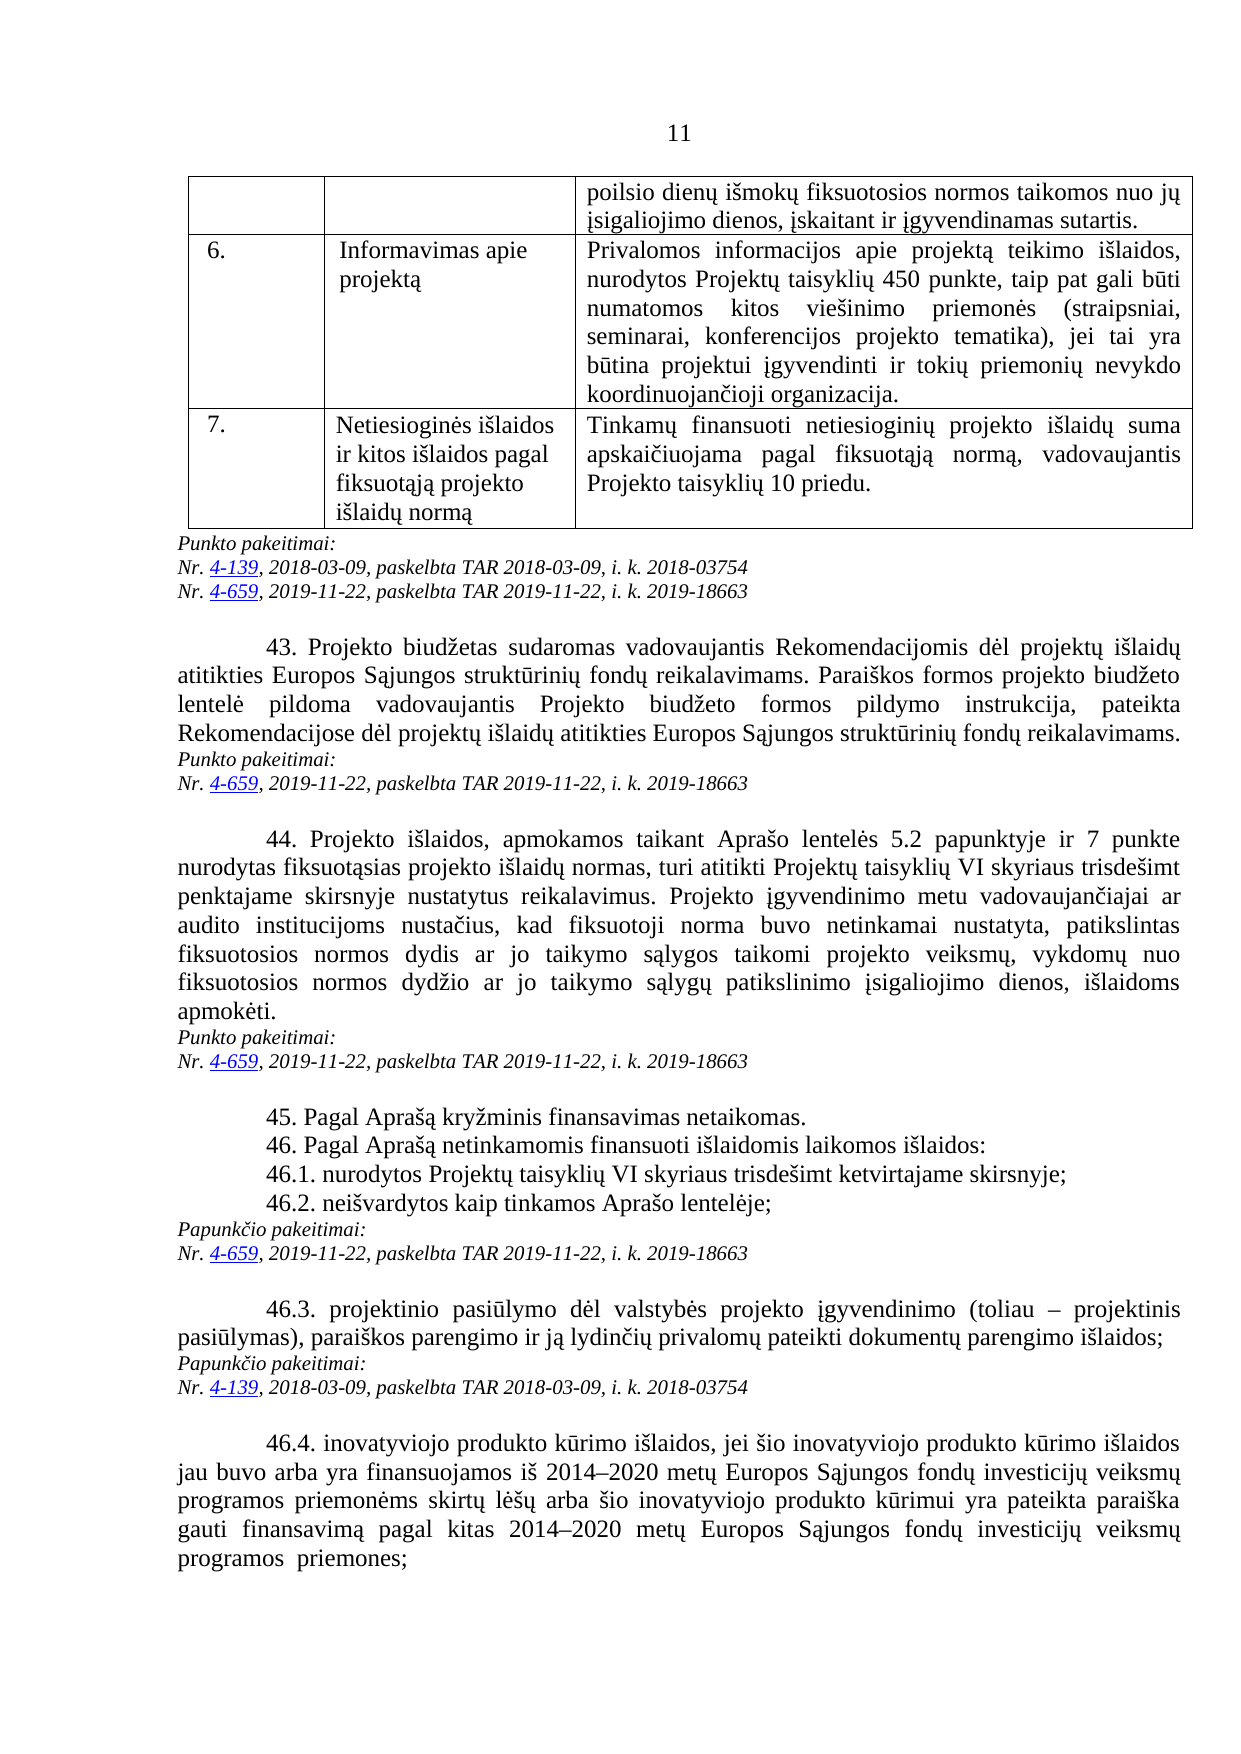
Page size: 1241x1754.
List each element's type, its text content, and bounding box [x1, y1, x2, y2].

text Nr. 4-659, 2019-11-22, paskelbta TAR 2019-11-22, i. k. 2019-18663 [177, 579, 1181, 603]
text Punkto pakeitimai: [177, 747, 1181, 771]
text Punkto pakeitimai: [177, 531, 1181, 555]
table_cell [189, 177, 324, 234]
text 43. Projekto biudžetas sudaromas vadovaujantis Rekomendacijomis dėl projektų išlaidų atitikties Europos Sąjungos struktūrinių fondų reikalavimams. Paraiškos formos projekto biudžeto lentelė pildoma vadovaujantis Projekto biudžeto formos pildymo instrukcija, pateikta Rekomendacijose dėl projektų išlaidų atitikties Europos Sąjungos struktūrinių fondų reikalavimams. [177, 632, 1181, 747]
text Punkto pakeitimai: [177, 1025, 1181, 1049]
table_cell Tinkamų finansuoti netiesioginių projekto išlaidų suma apskaičiuojama pagal fiksuotąją normą, vadovaujantis Projekto taisyklių 10 priedu. [576, 409, 1192, 527]
table_cell Netiesioginės išlaidos ir kitos išlaidos pagal fiksuotąją projekto išlaidų normą [325, 409, 575, 527]
text 45. Pagal Aprašą kryžminis finansavimas netaikomas. [177, 1102, 1181, 1131]
text Nr. 4-659, 2019-11-22, paskelbta TAR 2019-11-22, i. k. 2019-18663 [177, 771, 1181, 795]
text 46. Pagal Aprašą netinkamomis finansuoti išlaidomis laikomos išlaidos: [177, 1131, 1181, 1159]
table_cell [325, 177, 575, 234]
text Nr. 4-659, 2019-11-22, paskelbta TAR 2019-11-22, i. k. 2019-18663 [177, 1241, 1181, 1265]
text Nr. 4-139, 2018-03-09, paskelbta TAR 2018-03-09, i. k. 2018-03754 [177, 1375, 1181, 1399]
text Nr. 4-139, 2018-03-09, paskelbta TAR 2018-03-09, i. k. 2018-03754 [177, 555, 1181, 579]
text 46.2. neišvardytos kaip tinkamos Aprašo lentelėje; [177, 1188, 1181, 1217]
text Nr. 4-659, 2019-11-22, paskelbta TAR 2019-11-22, i. k. 2019-18663 [177, 1049, 1181, 1073]
table_cell 7. [189, 409, 324, 527]
table_cell Privalomos informacijos apie projektą teikimo išlaidos, nurodytos Projektų taisyklių 450 punkte, taip pat gali būti numatomos kitos viešinimo priemonės (straipsniai, seminarai, konferencijos projekto tematika), jei tai yra būtina projektui įgyvendinti ir tokių priemonių nevykdo koordinuojančioji organizacija. [576, 235, 1192, 408]
text Papunkčio pakeitimai: [177, 1351, 1181, 1375]
table_cell Informavimas apie projektą [325, 235, 575, 408]
text 46.1. nurodytos Projektų taisyklių VI skyriaus trisdešimt ketvirtajame skirsnyje; [177, 1159, 1181, 1188]
text 46.4. inovatyviojo produkto kūrimo išlaidos, jei šio inovatyviojo produkto kūrimo išlaidos jau buvo arba yra finansuojamos iš 2014–2020 metų Europos Sąjungos fondų investicijų veiksmų programos priemonėms skirtų lėšų arba šio inovatyviojo produkto kūrimui yra pateikta paraiška gauti finansavimą pagal kitas 2014–2020 metų Europos Sąjungos fondų investicijų veiksmų programos priemones; [177, 1428, 1181, 1572]
text 44. Projekto išlaidos, apmokamos taikant Aprašo lentelės 5.2 papunktyje ir 7 punkte nurodytas fiksuotąsias projekto išlaidų normas, turi atitikti Projektų taisyklių VI skyriaus trisdešimt penktajame skirsnyje nustatytus reikalavimus. Projekto įgyvendinimo metu vadovaujančiajai ar audito institucijoms nustačius, kad fiksuotoji norma buvo netinkamai nustatyta, patikslintas fiksuotosios normos dydis ar jo taikymo sąlygos taikomi projekto veiksmų, vykdomų nuo fiksuotosios normos dydžio ar jo taikymo sąlygų patikslinimo įsigaliojimo dienos, išlaidoms apmokėti. [177, 824, 1181, 1025]
text 46.3. projektinio pasiūlymo dėl valstybės projekto įgyvendinimo (toliau – projektinis pasiūlymas), paraiškos parengimo ir ją lydinčių privalomų pateikti dokumentų parengimo išlaidos; [177, 1294, 1181, 1351]
text Papunkčio pakeitimai: [177, 1217, 1181, 1241]
table_cell poilsio dienų išmokų fiksuotosios normos taikomos nuo jų įsigaliojimo dienos, įskaitant ir įgyvendinamas sutartis. [576, 177, 1192, 234]
table_cell 6. [189, 235, 324, 408]
